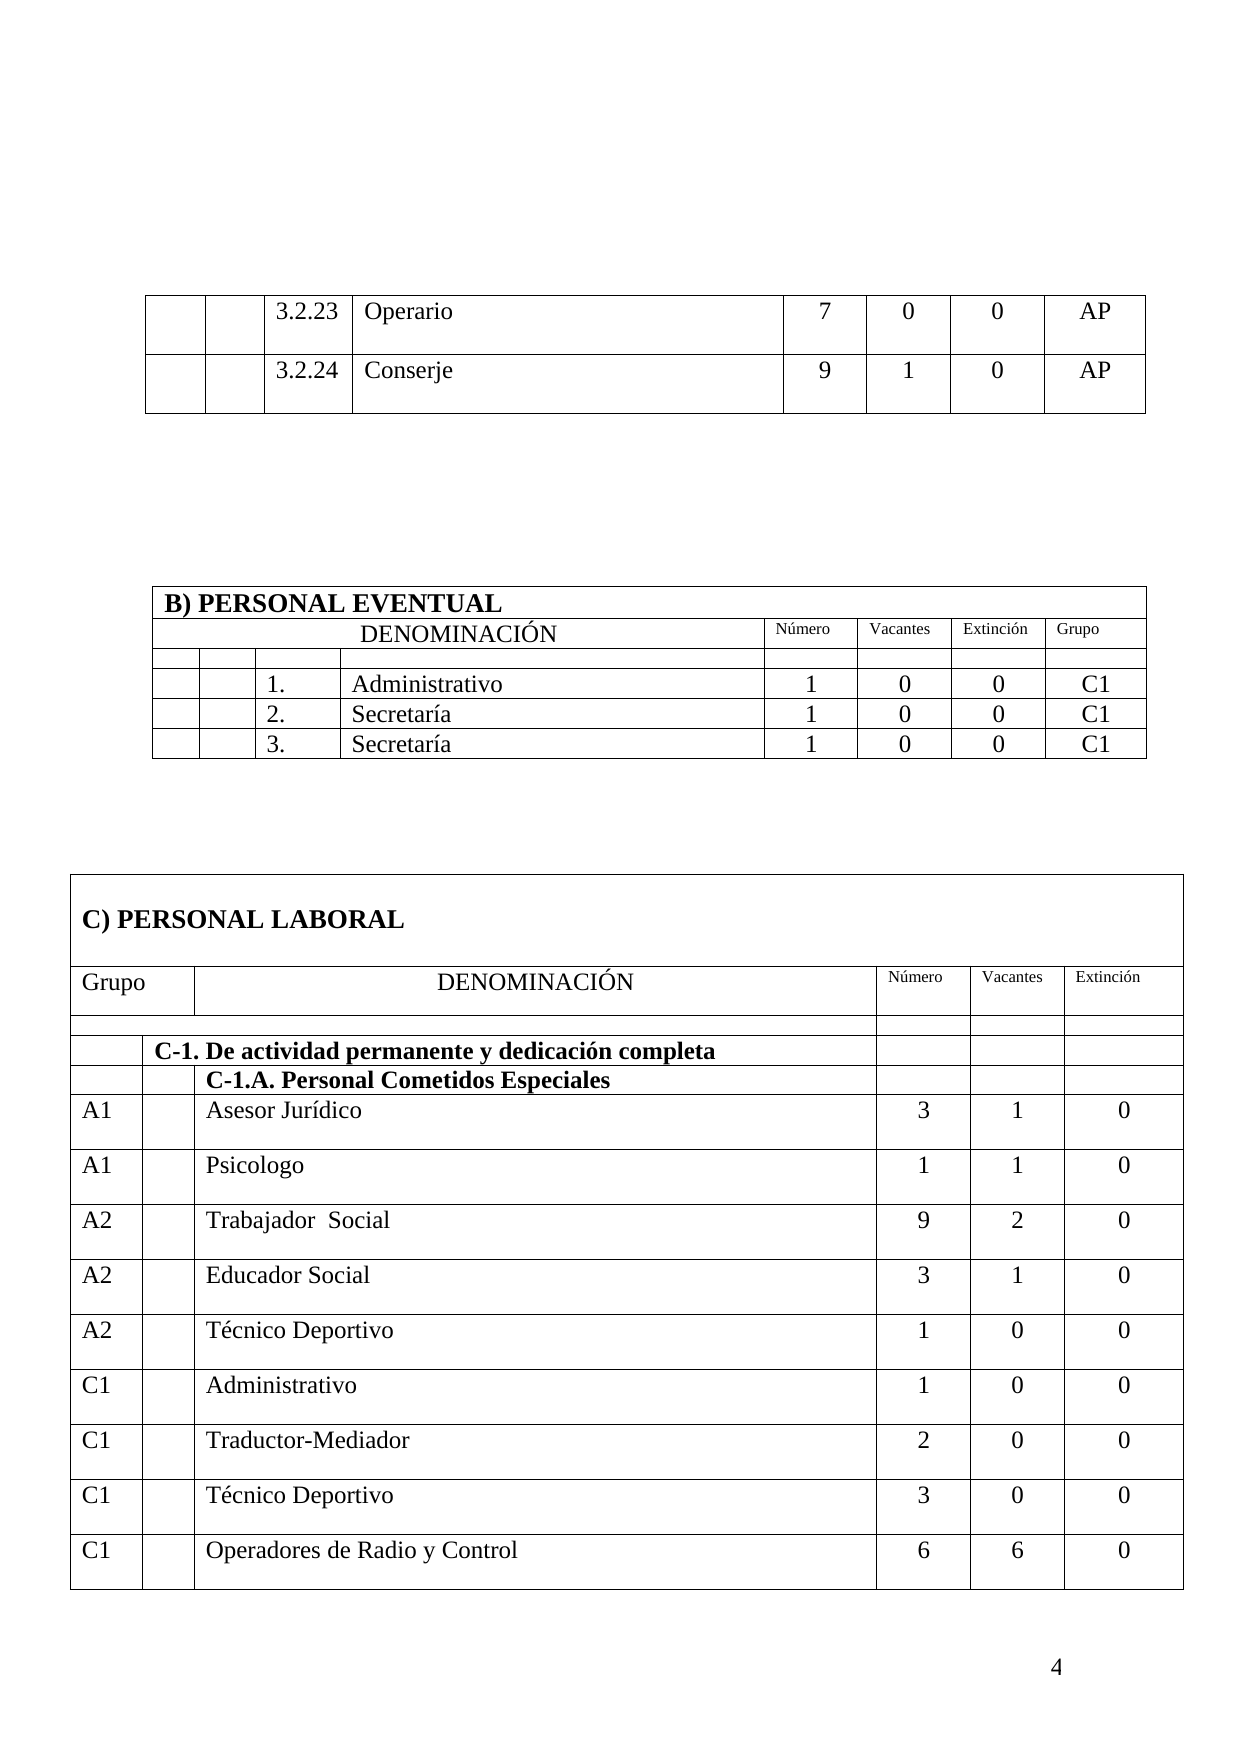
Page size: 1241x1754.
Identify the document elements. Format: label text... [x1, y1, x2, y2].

table_cell [858, 649, 951, 668]
table_cell 3 [877, 1260, 970, 1314]
table_cell [143, 1095, 194, 1149]
table_cell 0 [858, 669, 951, 698]
table_cell Traductor-Mediador [195, 1425, 876, 1479]
table_cell 0 [951, 296, 1044, 354]
table_cell 0 [867, 296, 950, 354]
table_cell AP [1045, 296, 1145, 354]
table_cell C1 [71, 1480, 142, 1534]
table_cell C1 [71, 1425, 142, 1479]
table_cell Secretaría [341, 729, 764, 757]
table_cell [143, 1205, 194, 1259]
table_cell 0 [1065, 1480, 1183, 1534]
table_cell 0 [971, 1425, 1064, 1479]
table_cell [143, 1535, 194, 1589]
table_cell [1065, 1016, 1183, 1035]
table_cell C1 [1046, 729, 1146, 757]
table_cell Vacantes [858, 619, 951, 648]
table_cell A1 [71, 1095, 142, 1149]
table_cell [71, 1066, 142, 1094]
table_cell 1 [971, 1260, 1064, 1314]
table_cell 0 [971, 1480, 1064, 1534]
table_cell 2 [971, 1205, 1064, 1259]
table_cell [143, 1066, 194, 1094]
table_cell 0 [1065, 1370, 1183, 1424]
table_cell Trabajador Social [195, 1205, 876, 1259]
table_header C) PERSONAL LABORAL [71, 875, 1183, 966]
table_cell 3 [877, 1095, 970, 1149]
table_cell C1 [71, 1370, 142, 1424]
table_cell 0 [1065, 1425, 1183, 1479]
table_cell 0 [971, 1370, 1064, 1424]
table_cell [153, 729, 199, 757]
table_cell 1 [877, 1315, 970, 1369]
table_cell 6 [877, 1535, 970, 1589]
table_cell Vacantes [971, 967, 1064, 1014]
table_cell [200, 649, 255, 668]
table_cell Operadores de Radio y Control [195, 1535, 876, 1589]
table_cell 1 [765, 699, 857, 728]
table_cell [143, 1150, 194, 1204]
table_cell [146, 355, 205, 412]
table_cell 1 [765, 669, 857, 698]
table_cell Administrativo [195, 1370, 876, 1424]
table_cell DENOMINACIÓN [195, 967, 876, 1014]
table_cell 1 [877, 1370, 970, 1424]
table_cell Conserje [353, 355, 783, 412]
table_cell [971, 1066, 1064, 1094]
table_cell 1. [256, 669, 340, 698]
table_cell A2 [71, 1205, 142, 1259]
table_cell 0 [1065, 1315, 1183, 1369]
table_cell Grupo [71, 967, 194, 1014]
table_cell 1 [867, 355, 950, 412]
table_cell [143, 1370, 194, 1424]
table_cell [146, 296, 205, 354]
table_cell C-1.A. Personal Cometidos Especiales [195, 1066, 876, 1094]
table_cell [200, 699, 255, 728]
table_cell [877, 1036, 970, 1064]
table_cell [153, 699, 199, 728]
table_cell 3.2.23 [265, 296, 352, 354]
table_cell Operario [353, 296, 783, 354]
table_cell C1 [1046, 699, 1146, 728]
table_header B) PERSONAL EVENTUAL [153, 587, 1146, 618]
table_cell [765, 649, 857, 668]
table_cell Secretaría [341, 699, 764, 728]
table_cell [143, 1315, 194, 1369]
table_cell DENOMINACIÓN [153, 619, 764, 648]
table_cell 0 [1065, 1535, 1183, 1589]
table_cell [153, 669, 199, 698]
table_cell A1 [71, 1150, 142, 1204]
table_cell 0 [971, 1315, 1064, 1369]
table_cell Psicologo [195, 1150, 876, 1204]
table_cell 0 [952, 729, 1045, 757]
table_cell A2 [71, 1260, 142, 1314]
table_cell 0 [1065, 1095, 1183, 1149]
table_cell 3 [877, 1480, 970, 1534]
table_cell C1 [71, 1535, 142, 1589]
table_cell [952, 649, 1045, 668]
table_cell 1 [971, 1150, 1064, 1204]
table_cell [1065, 1066, 1183, 1094]
table_cell 0 [1065, 1205, 1183, 1259]
table_cell 0 [858, 699, 951, 728]
table_cell 7 [784, 296, 866, 354]
table_cell 1 [765, 729, 857, 757]
table_cell [877, 1016, 970, 1035]
table_cell 0 [1065, 1150, 1183, 1204]
table_cell 3.2.24 [265, 355, 352, 412]
table_cell Número [877, 967, 970, 1014]
table_cell [206, 296, 264, 354]
table_cell Extinción [1065, 967, 1183, 1014]
table_cell 6 [971, 1535, 1064, 1589]
table_cell [143, 1260, 194, 1314]
table_cell [256, 649, 340, 668]
table_cell 0 [952, 669, 1045, 698]
table_cell Número [765, 619, 857, 648]
table_cell [206, 355, 264, 412]
table_cell 3. [256, 729, 340, 757]
table_cell C1 [1046, 669, 1146, 698]
table_cell Técnico Deportivo [195, 1480, 876, 1534]
table_cell Técnico Deportivo [195, 1315, 876, 1369]
table_cell C-1. De actividad permanente y dedicación completa [143, 1036, 876, 1064]
table_cell [143, 1480, 194, 1534]
table_cell [143, 1425, 194, 1479]
table_cell Extinción [952, 619, 1045, 648]
table_cell 1 [877, 1150, 970, 1204]
table_cell Administrativo [341, 669, 764, 698]
table_cell 2. [256, 699, 340, 728]
table_cell AP [1045, 355, 1145, 412]
table_cell 0 [952, 699, 1045, 728]
table_cell 0 [858, 729, 951, 757]
table_cell Asesor Jurídico [195, 1095, 876, 1149]
table_cell 2 [877, 1425, 970, 1479]
table_cell 0 [951, 355, 1044, 412]
table_cell A2 [71, 1315, 142, 1369]
table_cell [971, 1016, 1064, 1035]
table_cell 9 [784, 355, 866, 412]
table_cell [200, 669, 255, 698]
table_cell [877, 1066, 970, 1094]
table_cell 9 [877, 1205, 970, 1259]
table_cell [341, 649, 764, 668]
table_cell [71, 1016, 876, 1035]
table_cell [1046, 649, 1146, 668]
table_cell Educador Social [195, 1260, 876, 1314]
table_cell 0 [1065, 1260, 1183, 1314]
table_cell [971, 1036, 1064, 1064]
table_cell [153, 649, 199, 668]
table_cell 1 [971, 1095, 1064, 1149]
table_cell [1065, 1036, 1183, 1064]
table_cell Grupo [1046, 619, 1146, 648]
table_cell [71, 1036, 142, 1064]
table_cell [200, 729, 255, 757]
